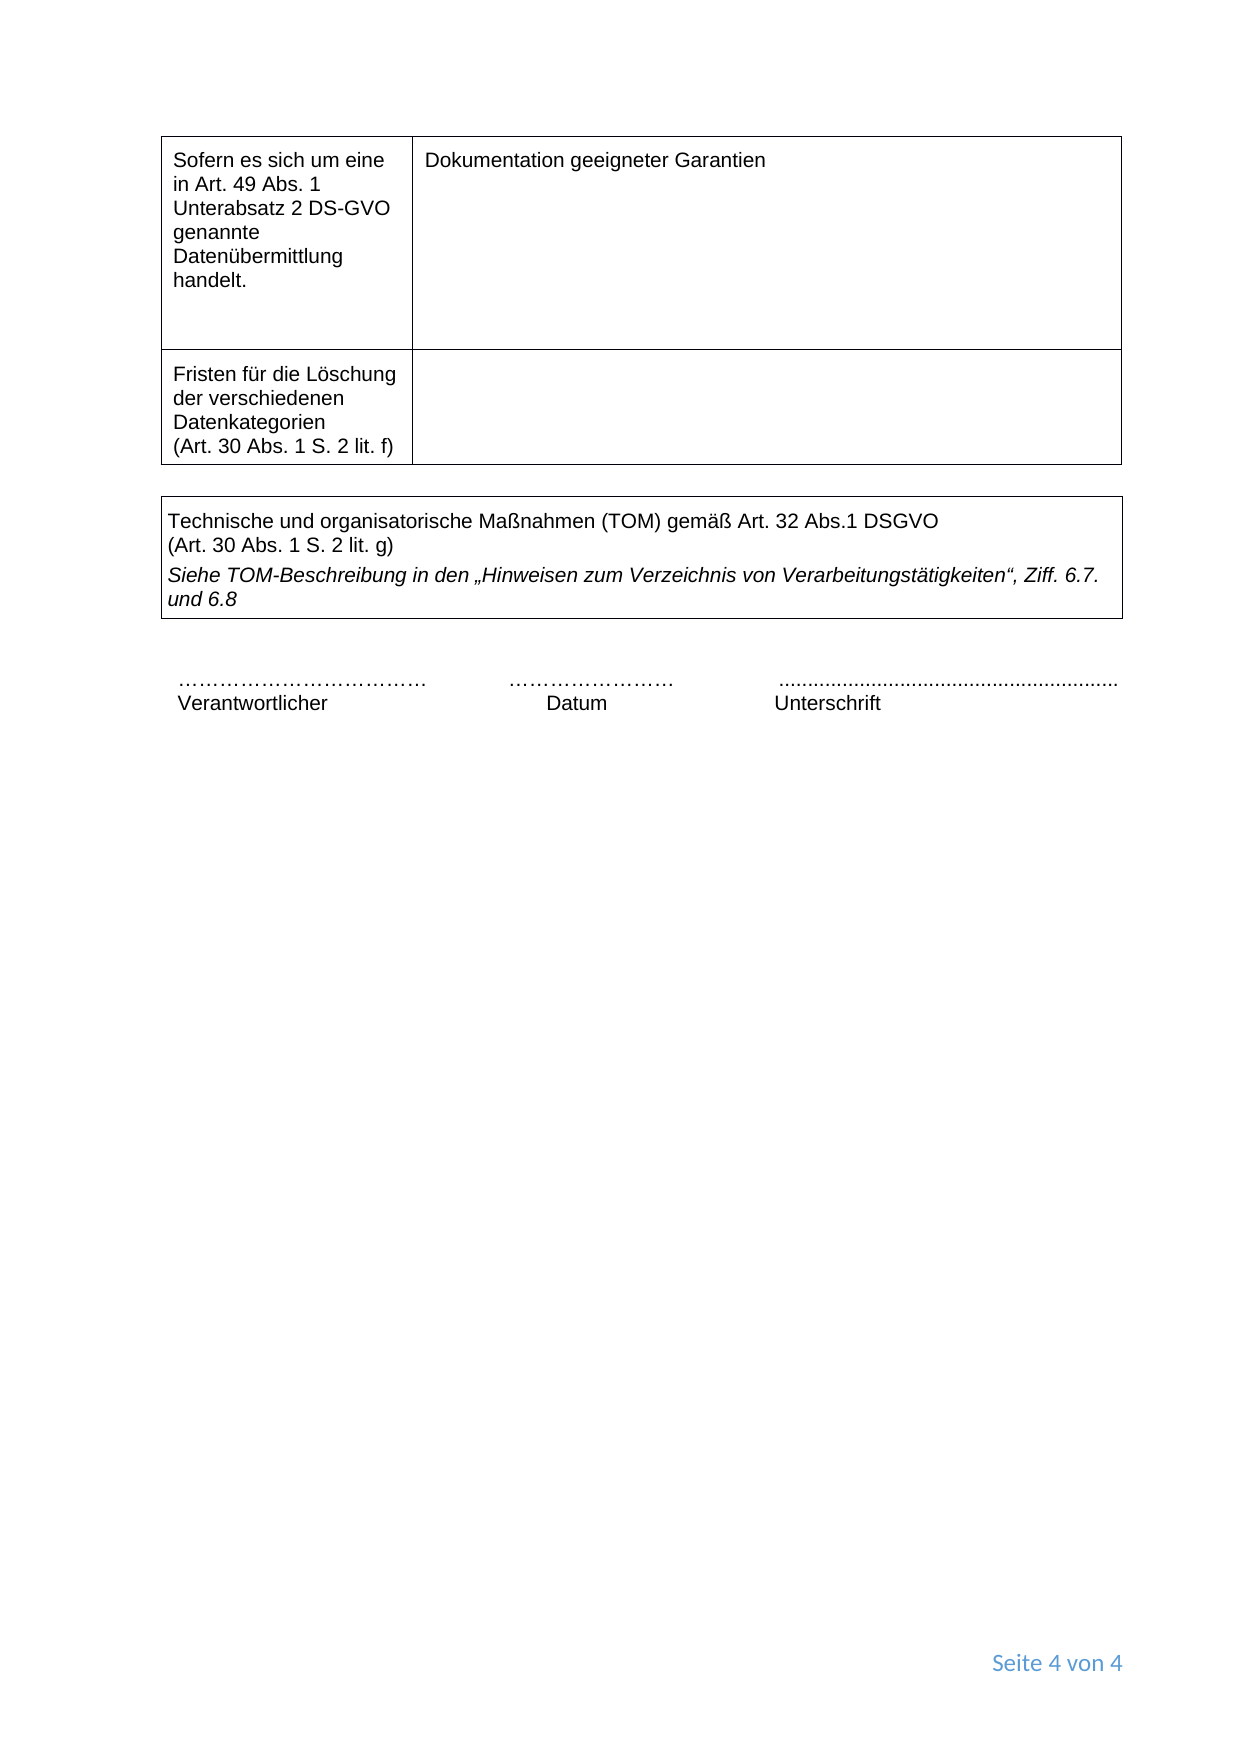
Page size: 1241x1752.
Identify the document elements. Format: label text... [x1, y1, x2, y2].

table_cell Dokumentation geeigneter Garantien [413, 137, 1121, 348]
table_header Technische und organisatorische Maßnahmen (TOM) gemäß Art. 32 Abs.1 DSGVO (Art. 30 Abs. 1 S. 2 lit. g) Siehe TOM-Beschreibung in den „Hinweisen zum Verzeichnis von Verarbeitungstätigkeiten“, Ziff. 6.7. und 6.8 [162, 497, 1122, 617]
table_cell Sofern es sich um eine in Art. 49 Abs. 1 Unterabsatz 2 DS-GVO genannte Datenübermittlung handelt. [162, 137, 412, 348]
table_cell Fristen für die Löschung der verschiedenen Datenkategorien (Art. 30 Abs. 1 S. 2 lit. f) [162, 350, 412, 464]
text Verantwortlicher Datum Unterschrift [177, 691, 1123, 715]
text ……………………………… …………………… ........................................................... [177, 667, 1212, 691]
table_cell [413, 350, 1121, 464]
